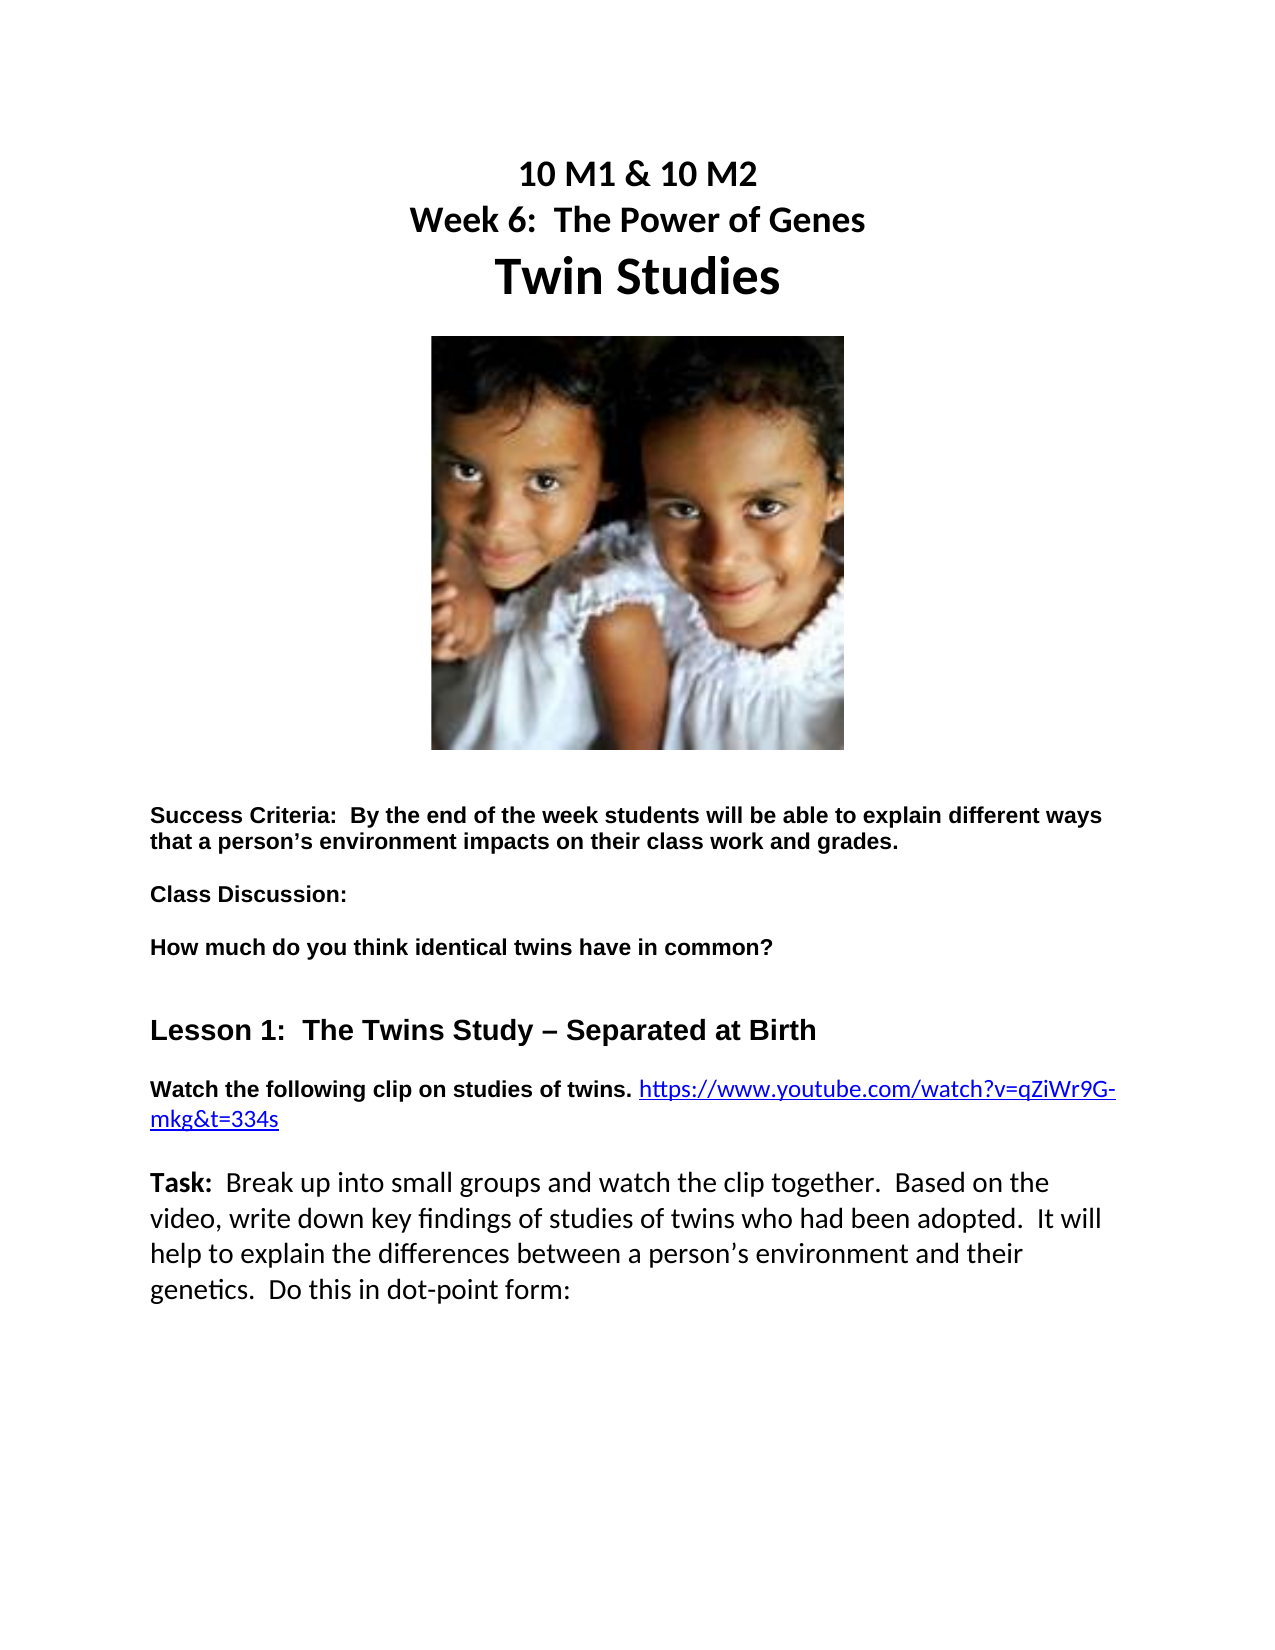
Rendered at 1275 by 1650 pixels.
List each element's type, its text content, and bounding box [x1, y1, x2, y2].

text Twin Studies [150, 242, 1125, 308]
text 10 M1 & 10 M2 [150, 150, 1125, 196]
text Lesson 1: The Twins Study – Separated at Birth [150, 1013, 1125, 1046]
text Watch the following clip on studies of twins. https://www.youtube.com/watch?v=qZiWr9G-mkg&t=334s [150, 1073, 1125, 1134]
text Task: Break up into small groups and watch the clip together. Based on the video, write down key findings of studies of twins who had been adopted. It will help to explain the differences between a person’s environment and their genetics. Do this in dot-point form: [150, 1164, 1125, 1307]
text How much do you think identical twins have in common? [150, 934, 1125, 960]
text Week 6: The Power of Genes [150, 196, 1125, 242]
text Class Discussion: [150, 881, 1125, 907]
picture [431, 336, 844, 750]
text Success Criteria: By the end of the week students will be able to explain different ways that a person’s environment impacts on their class work and grades. [150, 802, 1125, 855]
